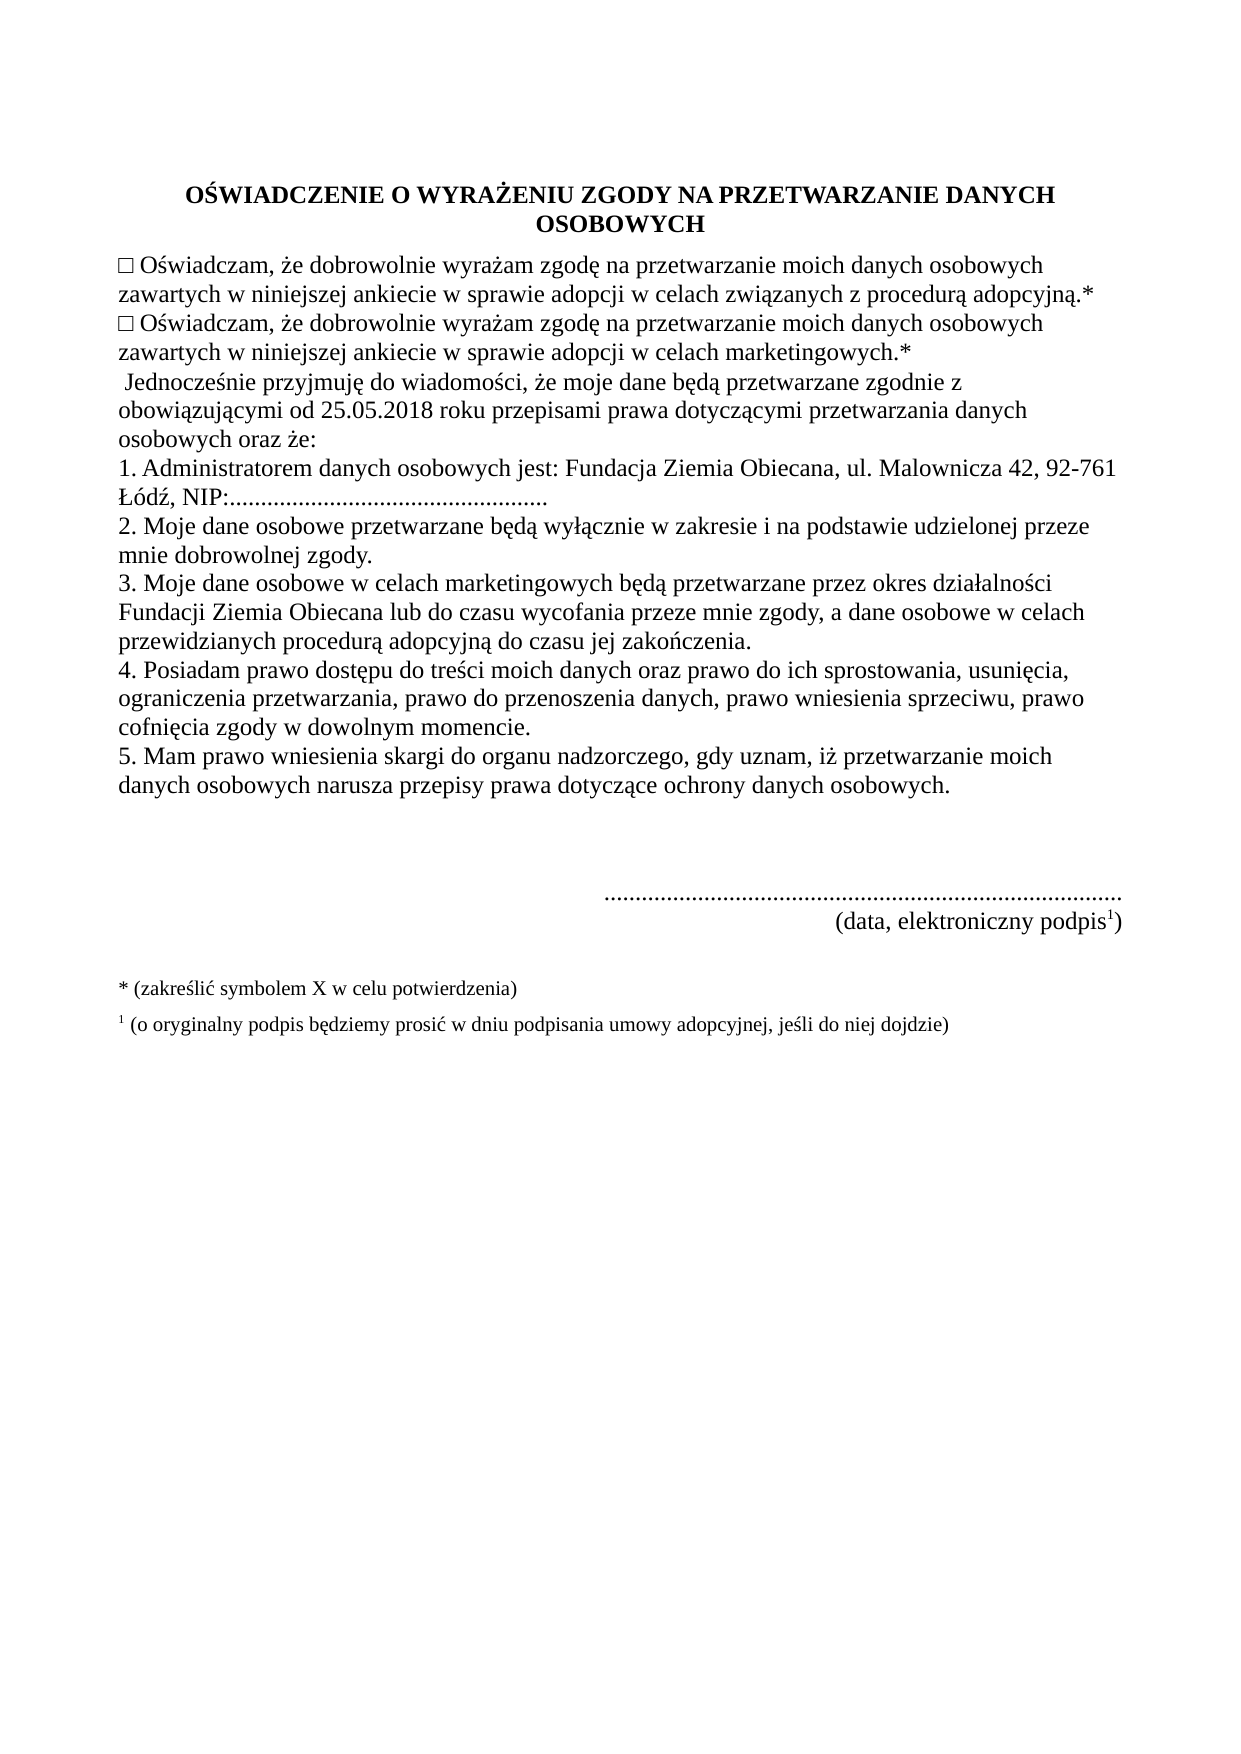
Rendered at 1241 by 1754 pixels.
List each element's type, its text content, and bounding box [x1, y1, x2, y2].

text □ Oświadczam, że dobrowolnie wyrażam zgodę na przetwarzanie moich danych osobowych zawartych w niniejszej ankiecie w sprawie adopcji w celach związanych z procedurą adopcyjną.* [118, 250, 1122, 308]
text 1 (o oryginalny podpis będziemy prosić w dniu podpisania umowy adopcyjnej, jeśli do niej dojdzie) [118, 1012, 1122, 1036]
text ................................................................................... (data, elektroniczny podpis1) [118, 877, 1122, 934]
text 1. Administratorem danych osobowych jest: Fundacja Ziemia Obiecana, ul. Malownicza 42, 92-761 Łódź, NIP:................................................... 2. Moje dane osobowe przetwarzane będą wyłącznie w zakresie i na podstawie udzielonej przeze mnie dobrowolnej zgody. 3. Moje dane osobowe w celach marketingowych będą przetwarzane przez okres działalności Fundacji Ziemia Obiecana lub do czasu wycofania przeze mnie zgody, a dane osobowe w celach przewidzianych procedurą adopcyjną do czasu jej zakończenia. 4. Posiadam prawo dostępu do treści moich danych oraz prawo do ich sprostowania, usunięcia, ograniczenia przetwarzania, prawo do przenoszenia danych, prawo wniesienia sprzeciwu, prawo cofnięcia zgody w dowolnym momencie. 5. Mam prawo wniesienia skargi do organu nadzorczego, gdy uznam, iż przetwarzanie moich danych osobowych narusza przepisy prawa dotyczące ochrony danych osobowych. [118, 453, 1122, 798]
text * (zakreślić symbolem X w celu potwierdzenia) [118, 976, 1122, 1000]
text OŚWIADCZENIE O WYRAŻENIU ZGODY NA PRZETWARZANIE DANYCH OSOBOWYCH [118, 180, 1122, 238]
text □ Oświadczam, że dobrowolnie wyrażam zgodę na przetwarzanie moich danych osobowych zawartych w niniejszej ankiecie w sprawie adopcji w celach marketingowych.* [118, 308, 1122, 366]
text Jednocześnie przyjmuję do wiadomości, że moje dane będą przetwarzane zgodnie z obowiązującymi od 25.05.2018 roku przepisami prawa dotyczącymi przetwarzania danych osobowych oraz że: [118, 367, 1122, 453]
